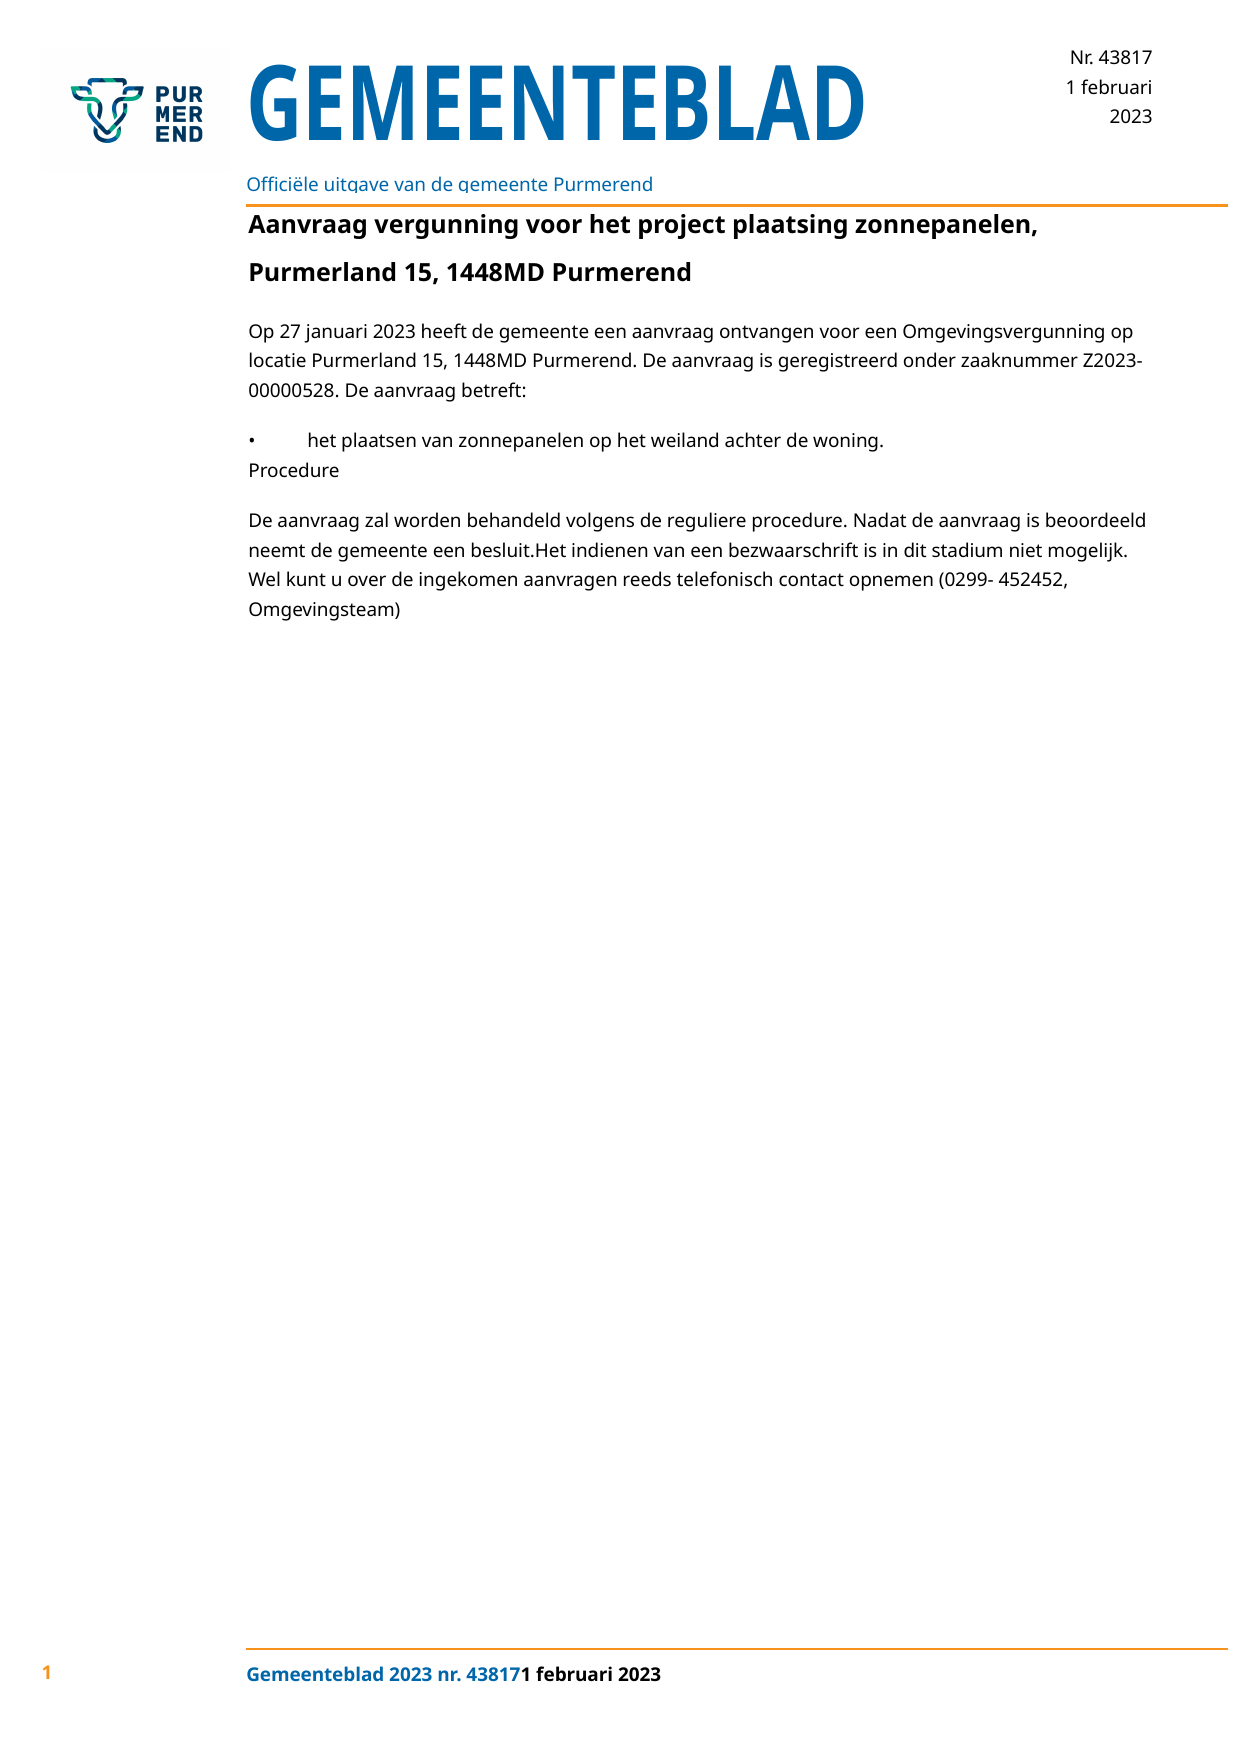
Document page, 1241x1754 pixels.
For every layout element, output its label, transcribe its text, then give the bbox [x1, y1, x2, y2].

text Aanvraag vergunning voor het project plaatsing zonnepanelen, Purmerland 15, 1448MD Purmerend [248, 207, 1152, 288]
text Procedure [248, 457, 1152, 483]
picture [41, 47, 231, 172]
list het plaatsen van zonnepanelen op het weiland achter de woning. [248, 427, 1152, 453]
text Op 27 januari 2023 heeft de gemeente een aanvraag ontvangen voor een Omgevingsvergunning op locatie Purmerland 15, 1448MD Purmerend. De aanvraag is geregistreerd onder zaaknummer Z2023-00000528. De aanvraag betreft: [248, 318, 1152, 403]
text De aanvraag zal worden behandeld volgens de reguliere procedure. Nadat de aanvraag is beoordeeld neemt de gemeente een besluit.Het indienen van een bezwaarschrift is in dit stadium niet mogelijk. Wel kunt u over de ingekomen aanvragen reeds telefonisch contact opnemen (0299- 452452, Omgevingsteam) [248, 507, 1152, 622]
